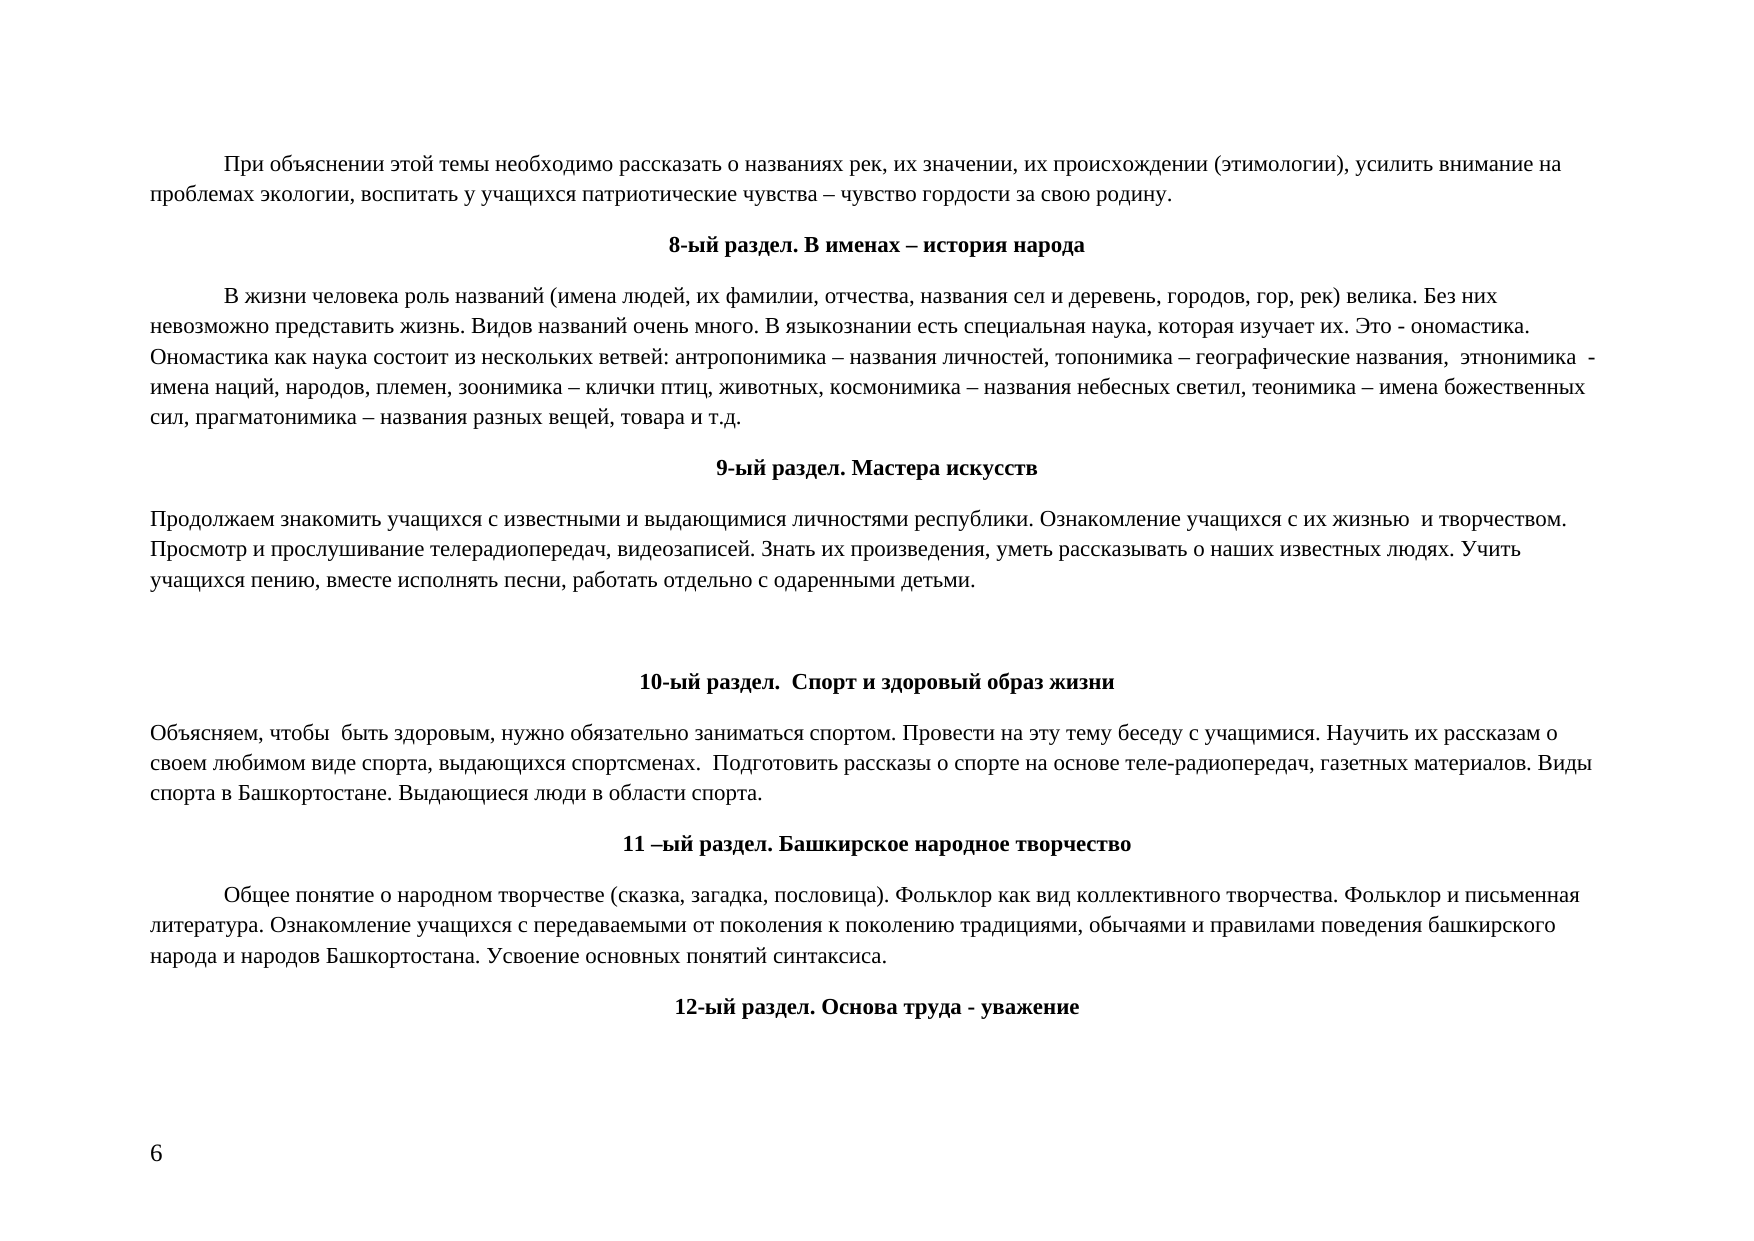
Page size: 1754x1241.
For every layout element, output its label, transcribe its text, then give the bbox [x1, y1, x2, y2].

text Общее понятие о народном творчестве (сказка, загадка, пословица). Фольклор как вид коллективного творчества. Фольклор и письменная литература. Ознакомление учащихся с передаваемыми от поколения к поколению традициями, обычаями и правилами поведения башкирского народа и народов Башкортостана. Усвоение основных понятий синтаксиса. [150, 881, 1604, 968]
text При объяснении этой темы необходимо рассказать о названиях рек, их значении, их происхождении (этимологии), усилить внимание на проблемах экологии, воспитать у учащихся патриотические чувства – чувство гордости за свою родину. [150, 150, 1604, 207]
text Продолжаем знакомить учащихся с известными и выдающимися личностями республики. Ознакомление учащихся с их жизнью и творчеством. Просмотр и прослушивание телерадиопередач, видеозаписей. Знать их произведения, уметь рассказывать о наших известных людях. Учить учащихся пению, вместе исполнять песни, работать отдельно с одаренными детьми. [150, 505, 1604, 592]
text 12-ый раздел. Основа труда - уважение [150, 993, 1604, 1019]
text Объясняем, чтобы быть здоровым, нужно обязательно заниматься спортом. Провести на эту тему беседу с учащимися. Научить их рассказам о своем любимом виде спорта, выдающихся спортсменах. Подготовить рассказы о спорте на основе теле-радиопередач, газетных материалов. Виды спорта в Башкортостане. Выдающиеся люди в области спорта. [150, 719, 1604, 806]
text 11 –ый раздел. Башкирское народное творчество [150, 830, 1604, 857]
text 8-ый раздел. В именах – история народа [150, 231, 1604, 258]
text 9-ый раздел. Мастера искусств [150, 454, 1604, 481]
text В жизни человека роль названий (имена людей, их фамилии, отчества, названия сел и деревень, городов, гор, рек) велика. Без них невозможно представить жизнь. Видов названий очень много. В языкознании есть специальная наука, которая изучает их. Это - ономастика. Ономастика как наука состоит из нескольких ветвей: антропонимика – названия личностей, топонимика – географические названия, этнонимика - имена наций, народов, племен, зоонимика – клички птиц, животных, космонимика – названия небесных светил, теонимика – имена божественных сил, прагматонимика – названия разных вещей, товара и т.д. [150, 282, 1604, 429]
text 10-ый раздел. Спорт и здоровый образ жизни [150, 668, 1604, 694]
